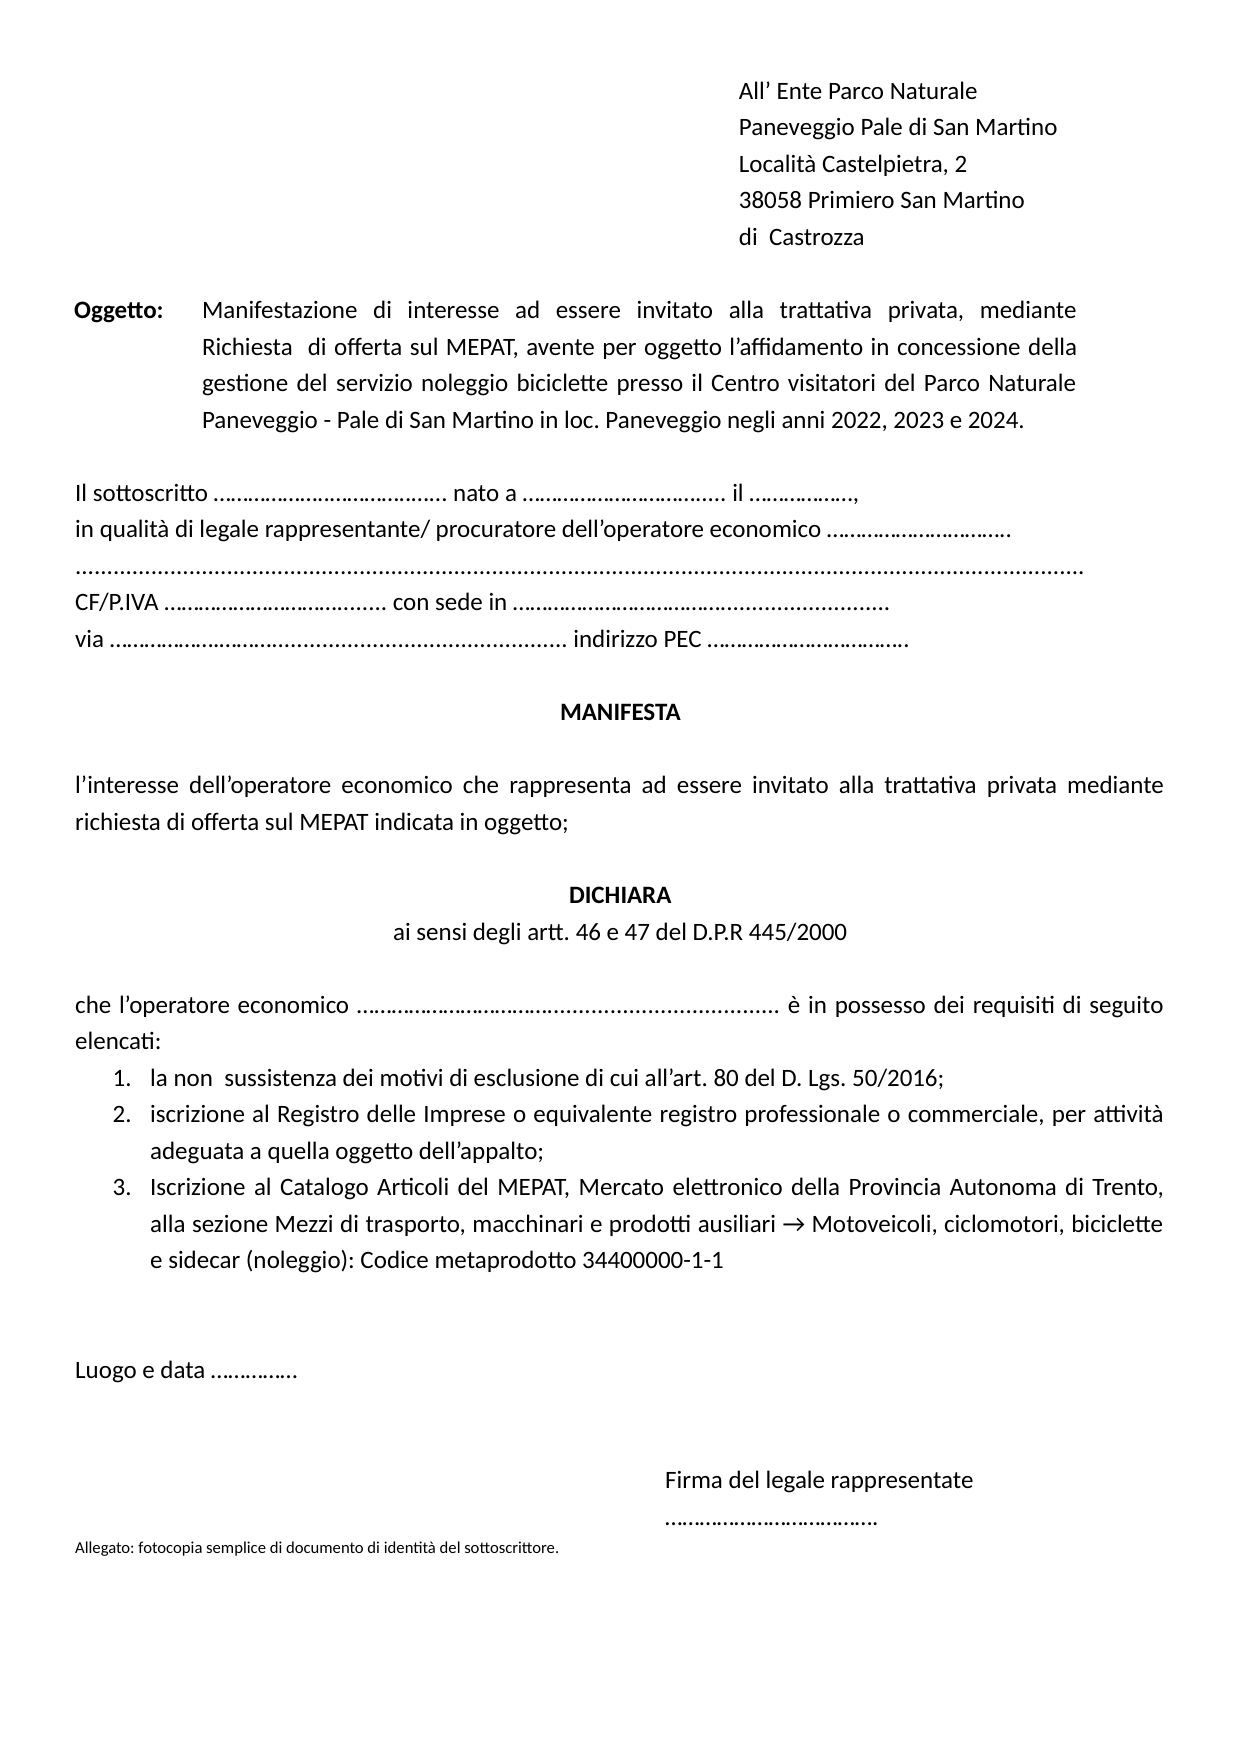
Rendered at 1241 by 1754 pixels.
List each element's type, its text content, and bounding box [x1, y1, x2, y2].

text Allegato: fotocopia semplice di documento di identità del sottoscrittore. [75, 1537, 1165, 1557]
text Località Castelpietra, 2 [75, 148, 1165, 179]
text Il sottoscritto ………………..…………..…... nato a …………………………..... il ………………, [75, 477, 1165, 507]
table_header Manifestazione di interesse ad essere invitato alla trattativa privata, mediante Richiesta di offerta sul MEPAT, avente per oggetto l’affidamento in concessione della gestione del servizio noleggio biciclette presso il Centro visitatori del Parco Naturale Paneveggio - Pale di San Martino in loc. Paneveggio negli anni 2022, 2023 e 2024. [191, 294, 1089, 440]
list Iscrizione al Catalogo Articoli del MEPAT, Mercato elettronico della Provincia Autonoma di Trento, alla sezione Mezzi di trasporto, macchinari e prodotti ausiliari → Motoveicoli, ciclomotori, biciclette e sidecar (noleggio): Codice metaprodotto 34400000-1-1 [112, 1172, 1165, 1275]
text in qualità di legale rappresentante/ procuratore dell’operatore economico ………………………….. [75, 513, 1165, 544]
text di Castrozza [665, 221, 1165, 252]
text via ……………….………............................................... indirizzo PEC …………………………….. [75, 623, 1165, 654]
text ai sensi degli artt. 46 e 47 del D.P.R 445/2000 [75, 916, 1165, 946]
text MANIFESTA [75, 696, 1165, 727]
text ................................................................................................................................................................ [75, 550, 1165, 581]
text DICHIARA [75, 879, 1165, 909]
text ………………………………. [75, 1501, 1165, 1531]
text Luogo e data …………… [75, 1354, 1165, 1385]
text Firma del legale rappresentate [75, 1464, 1165, 1494]
list la non sussistenza dei motivi di esclusione di cui all’art. 80 del D. Lgs. 50/2016; [112, 1062, 1165, 1092]
text Paneveggio Pale di San Martino [739, 112, 1165, 142]
text 38058 Primiero San Martino [444, 185, 1165, 215]
text All’ Ente Parco Naturale [665, 75, 1165, 106]
table_header Oggetto: [63, 294, 191, 440]
list iscrizione al Registro delle Imprese o equivalente registro professionale o commerciale, per attività adeguata a quella oggetto dell’appalto; [112, 1098, 1165, 1166]
text l’interesse dell’operatore economico che rappresenta ad essere invitato alla trattativa privata mediante richiesta di offerta sul MEPAT indicata in oggetto; [75, 769, 1165, 836]
text che l’operatore economico ……………………………..................................... è in possesso dei requisiti di seguito elencati: [75, 989, 1165, 1056]
text CF/P.IVA …………………………........ con sede in ………………………………........................... [75, 587, 1165, 617]
